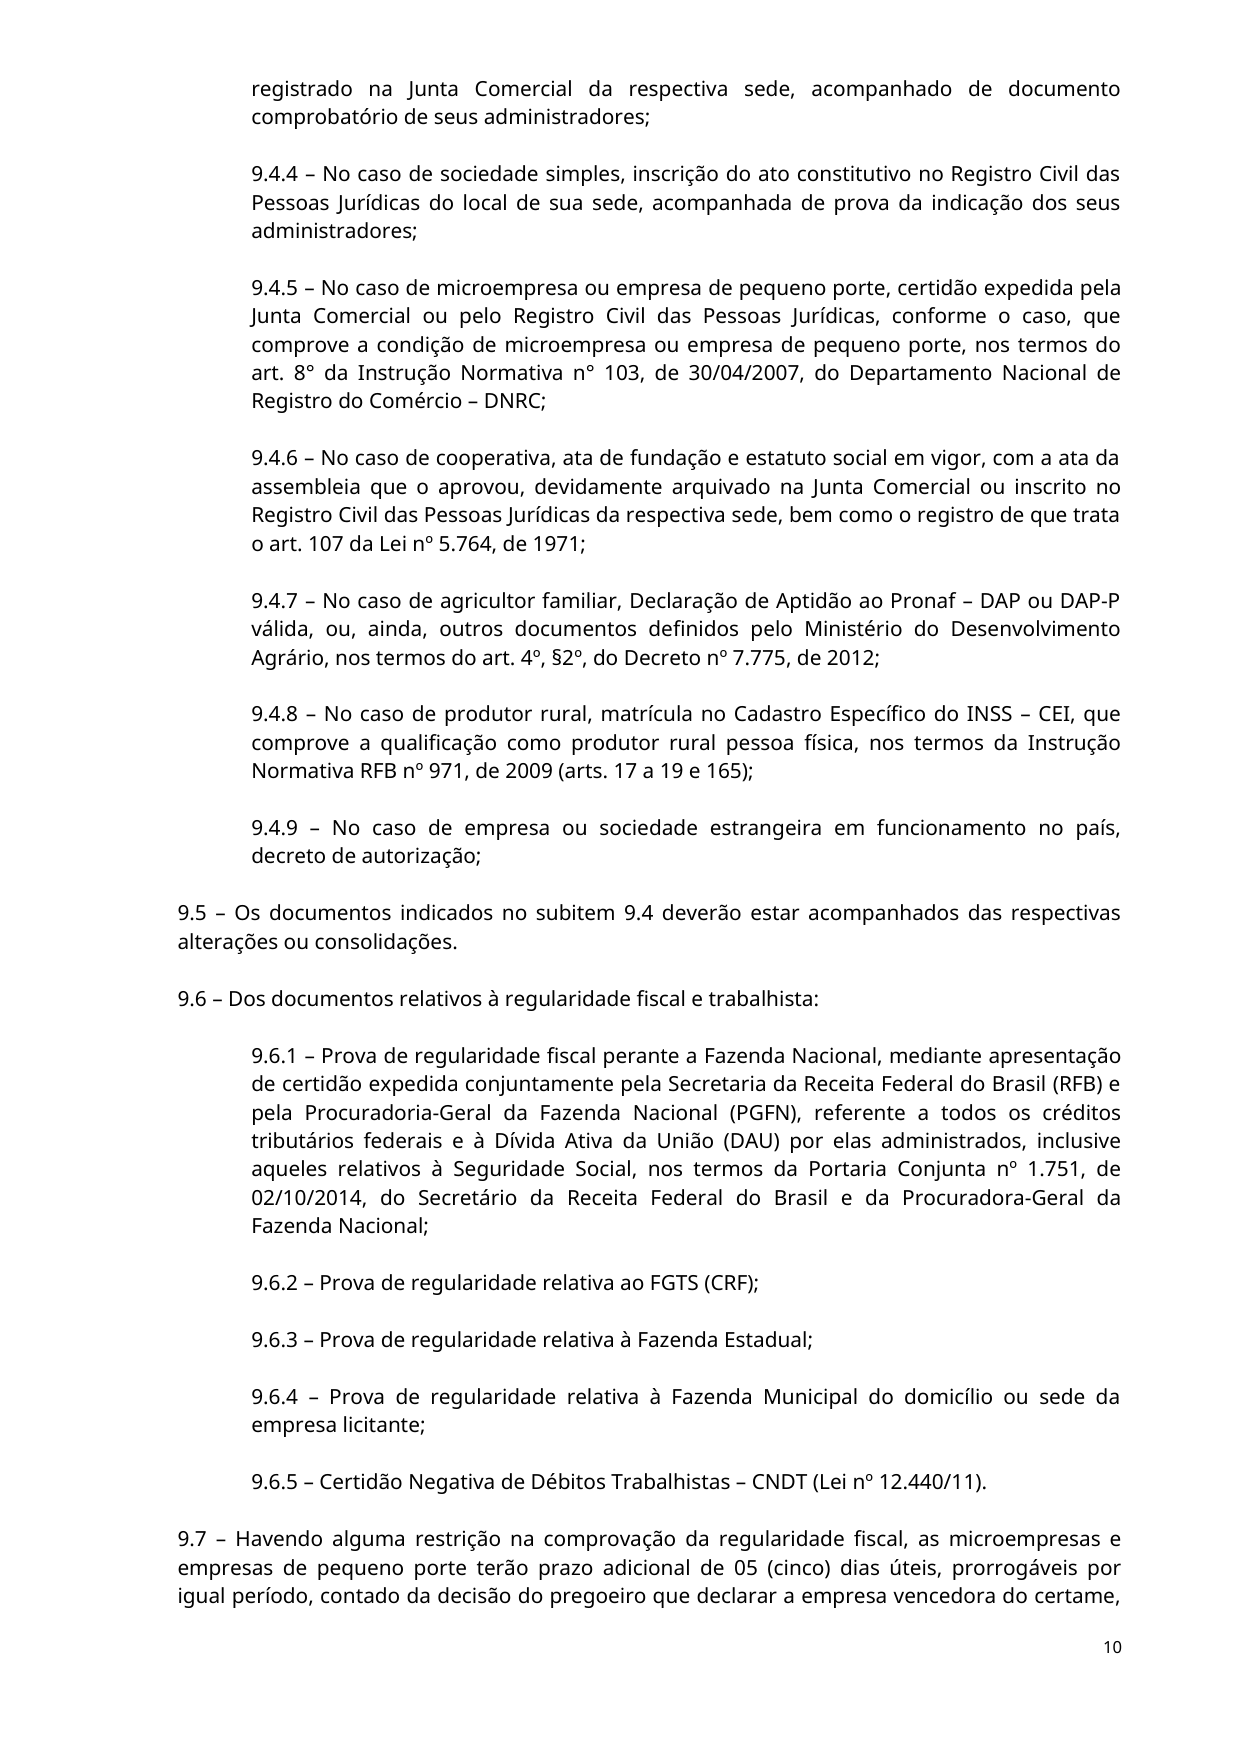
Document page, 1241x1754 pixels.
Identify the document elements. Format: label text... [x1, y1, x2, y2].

text 9.6.2 – Prova de regularidade relativa ao FGTS (CRF); [251, 1268, 1122, 1297]
list 9.4.9 – No caso de empresa ou sociedade estrangeira em funcionamento no país, decreto de autorização; [251, 813, 1122, 870]
text 9.6.3 – Prova de regularidade relativa à Fazenda Estadual; [251, 1325, 1122, 1353]
list 9.4.6 – No caso de cooperativa, ata de fundação e estatuto social em vigor, com a ata da assembleia que o aprovou, devidamente arquivado na Junta Comercial ou inscrito no Registro Civil das Pessoas Jurídicas da respectiva sede, bem como o registro de que trata o art. 107 da Lei nº 5.764, de 1971; [251, 443, 1122, 557]
list 9.5 – Os documentos indicados no subitem 9.4 deverão estar acompanhados das respectivas alterações ou consolidações. [177, 898, 1122, 955]
list 9.4.4 – No caso de sociedade simples, inscrição do ato constitutivo no Registro Civil das Pessoas Jurídicas do local de sua sede, acompanhada de prova da indicação dos seus administradores; [251, 159, 1122, 244]
text 9.6.1 – Prova de regularidade fiscal perante a Fazenda Nacional, mediante apresentação de certidão expedida conjuntamente pela Secretaria da Receita Federal do Brasil (RFB) e pela Procuradoria-Geral da Fazenda Nacional (PGFN), referente a todos os créditos tributários federais e à Dívida Ativa da União (DAU) por elas administrados, inclusive aqueles relativos à Seguridade Social, nos termos da Portaria Conjunta nº 1.751, de 02/10/2014, do Secretário da Receita Federal do Brasil e da Procuradora-Geral da Fazenda Nacional; [251, 1041, 1122, 1240]
text 9.6.5 – Certidão Negativa de Débitos Trabalhistas – CNDT (Lei nº 12.440/11). [251, 1467, 1122, 1496]
text 9.7 – Havendo alguma restrição na comprovação da regularidade fiscal, as microempresas e empresas de pequeno porte terão prazo adicional de 05 (cinco) dias úteis, prorrogáveis por igual período, contado da decisão do pregoeiro que declarar a empresa vencedora do certame, [177, 1524, 1122, 1609]
list 9.4.8 – No caso de produtor rural, matrícula no Cadastro Específico do INSS – CEI, que comprove a qualificação como produtor rural pessoa física, nos termos da Instrução Normativa RFB nº 971, de 2009 (arts. 17 a 19 e 165); [251, 699, 1122, 785]
text 9.6.4 – Prova de regularidade relativa à Fazenda Municipal do domicílio ou sede da empresa licitante; [251, 1382, 1122, 1439]
list registrado na Junta Comercial da respectiva sede, acompanhado de documento comprobatório de seus administradores; [251, 74, 1122, 131]
text 9.6 – Dos documentos relativos à regularidade fiscal e trabalhista: [177, 984, 1122, 1012]
list 9.4.7 – No caso de agricultor familiar, Declaração de Aptidão ao Pronaf – DAP ou DAP-P válida, ou, ainda, outros documentos definidos pelo Ministério do Desenvolvimento Agrário, nos termos do art. 4º, §2º, do Decreto nº 7.775, de 2012; [251, 586, 1122, 671]
list 9.4.5 – No caso de microempresa ou empresa de pequeno porte, certidão expedida pela Junta Comercial ou pelo Registro Civil das Pessoas Jurídicas, conforme o caso, que comprove a condição de microempresa ou empresa de pequeno porte, nos termos do art. 8° da Instrução Normativa n° 103, de 30/04/2007, do Departamento Nacional de Registro do Comércio – DNRC; [251, 273, 1122, 415]
